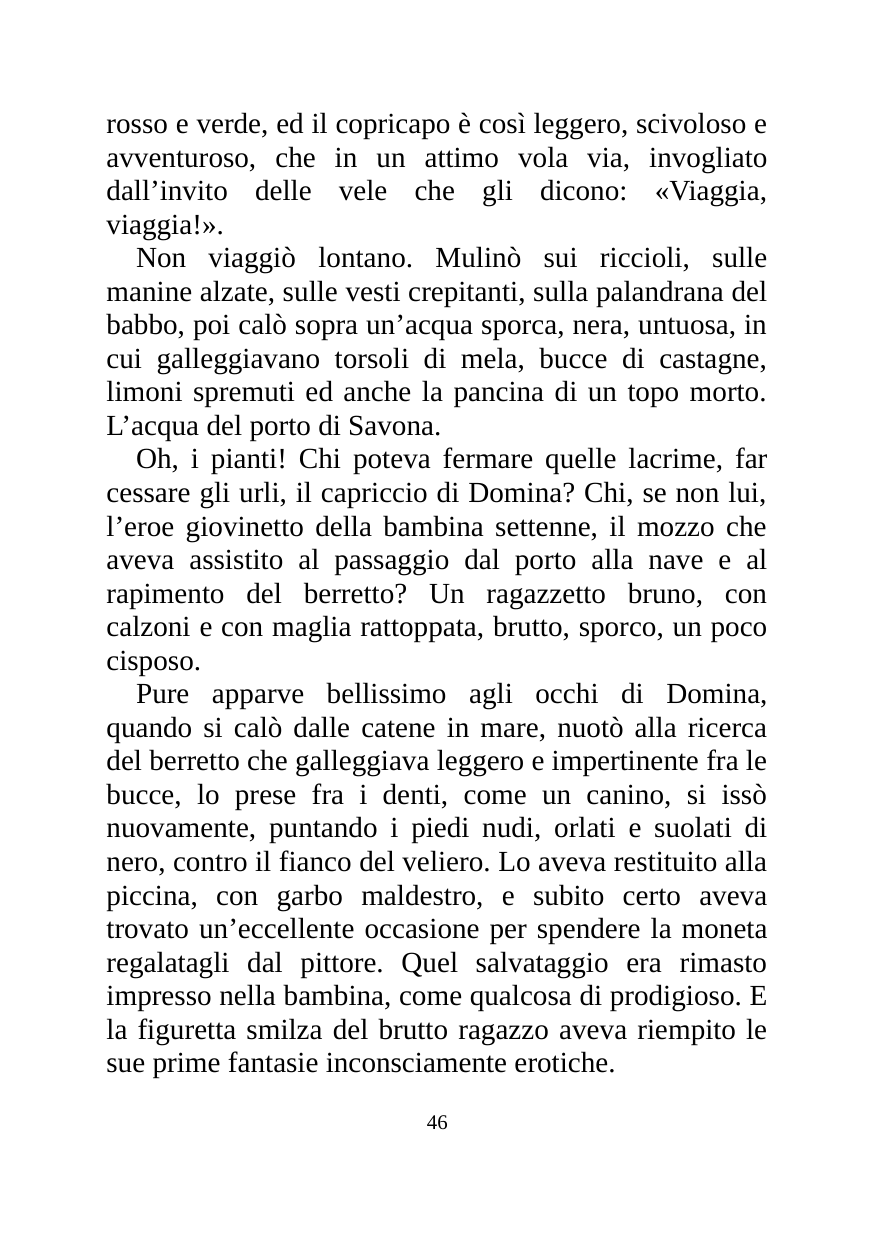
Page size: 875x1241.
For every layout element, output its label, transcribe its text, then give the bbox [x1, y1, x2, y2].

text rosso e verde, ed il copricapo è così leggero, scivoloso e avventuroso, che in un attimo vola via, invogliato dall’invito delle vele che gli dicono: «Viaggia, viaggia!». [106, 106, 768, 240]
text Oh, i pianti! Chi poteva fermare quelle lacrime, far cessare gli urli, il capriccio di Domina? Chi, se non lui, l’eroe giovinetto della bambina settenne, il mozzo che aveva assistito al passaggio dal porto alla nave e al rapimento del berretto? Un ragazzetto bruno, con calzoni e con maglia rattoppata, brutto, sporco, un poco cisposo. [106, 442, 768, 676]
text Pure apparve bellissimo agli occhi di Domina, quando si calò dalle catene in mare, nuotò alla ricerca del berretto che galleggiava leggero e impertinente fra le bucce, lo prese fra i denti, come un canino, si issò nuovamente, puntando i piedi nudi, orlati e suolati di nero, contro il fianco del veliero. Lo aveva restituito alla piccina, con garbo maldestro, e subito certo aveva trovato un’eccellente occasione per spendere la moneta regalatagli dal pittore. Quel salvataggio era rimasto impresso nella bambina, come qualcosa di prodigioso. E la figuretta smilza del brutto ragazzo aveva riempito le sue prime fantasie inconsciamente erotiche. [106, 676, 768, 1079]
text Non viaggiò lontano. Mulinò sui riccioli, sulle manine alzate, sulle vesti crepitanti, sulla palandrana del babbo, poi calò sopra un’acqua sporca, nera, untuosa, in cui galleggiavano torsoli di mela, bucce di castagne, limoni spremuti ed anche la pancina di un topo morto. L’acqua del porto di Savona. [106, 240, 768, 442]
